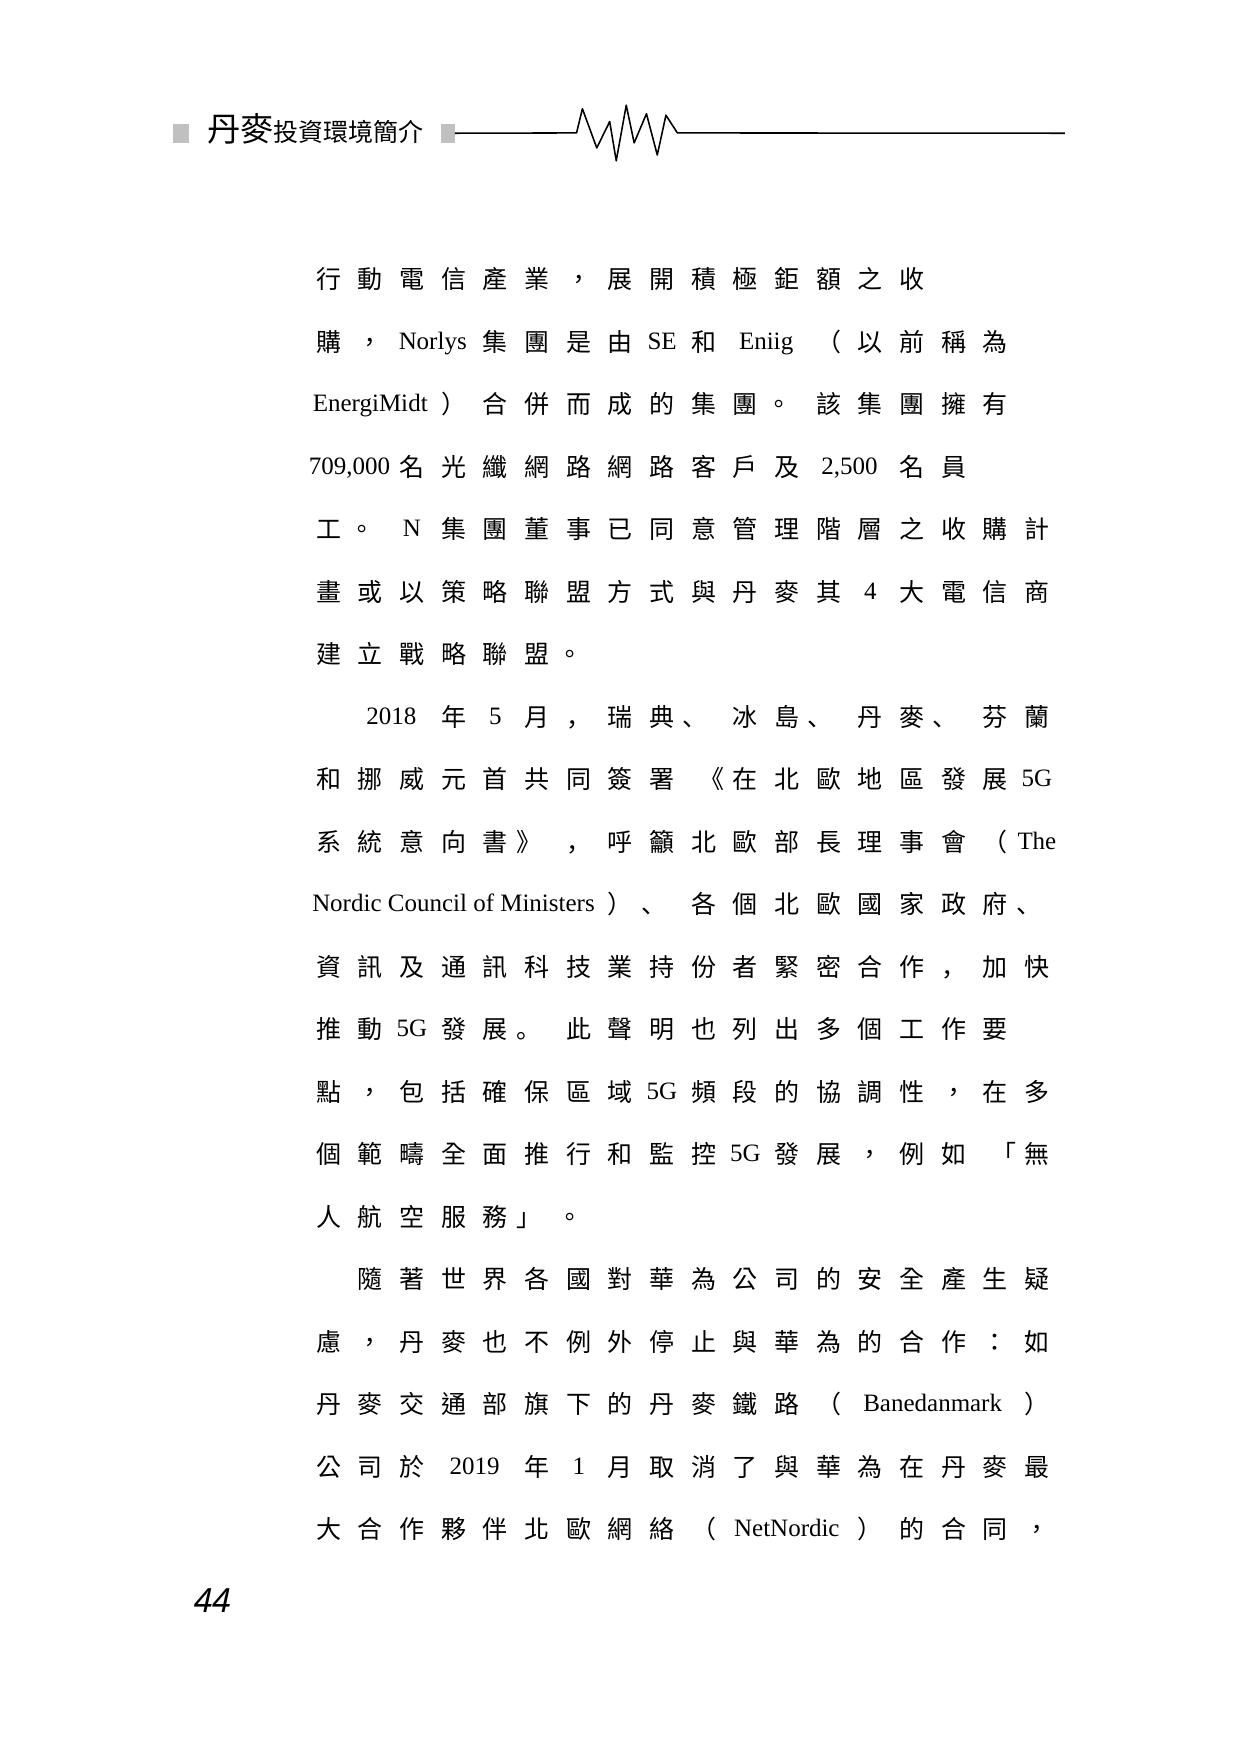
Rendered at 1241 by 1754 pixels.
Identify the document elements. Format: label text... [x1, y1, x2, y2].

text 隨著世界各國對華為公司的安全產生疑慮，丹麥也不例外停止與華為的合作：如丹麥交通部旗下的丹麥鐵路（Banedanmark）公司於2019年1月取消了與華為在丹麥最大合作夥伴北歐網絡（NetNordic）的合同， [281, 1236, 1058, 1549]
text 行動電信產業，展開積極鉅額之收購，Norlys集團是由SE和Eniig（以前稱為EnergiMidt）合併而成的集團。該集團擁有709,000名光纖網路網路客戶及2,500名員工。N集團董事已同意管理階層之收購計畫或以策略聯盟方式與丹麥其4大電信商建立戰略聯盟。 [281, 236, 1058, 674]
text 2018年5月，瑞典、冰島、丹麥、芬蘭和挪威元首共同簽署《在北歐地區發展5G系統意向書》，呼籲北歐部長理事會（The Nordic Council of Ministers）、各個北歐國家政府、資訊及通訊科技業持份者緊密合作，加快推動5G發展。此聲明也列出多個工作要點，包括確保區域5G頻段的協調性，在多個範疇全面推行和監控5G發展，例如「無人航空服務」。 [281, 674, 1058, 1236]
